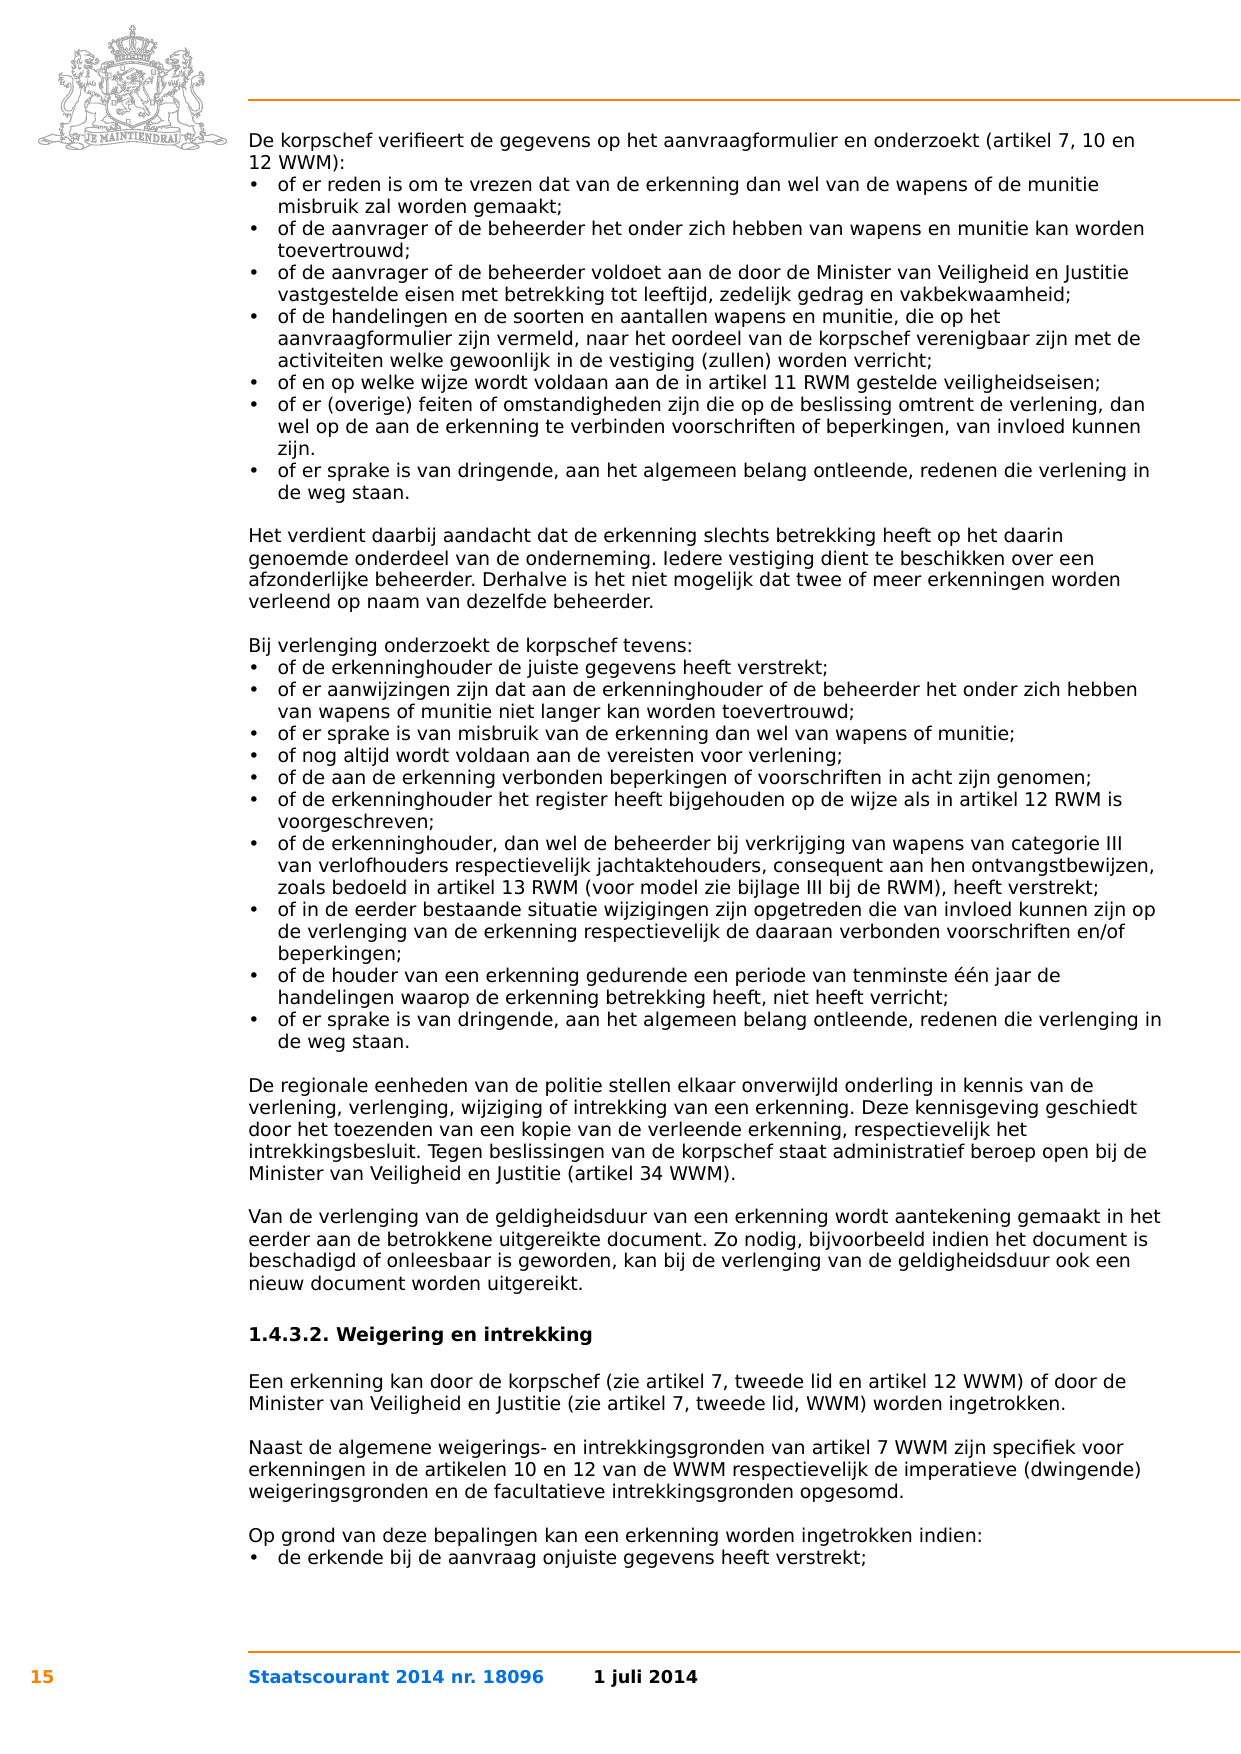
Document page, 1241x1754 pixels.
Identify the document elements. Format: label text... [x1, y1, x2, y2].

text • of er aanwijzingen zijn dat aan de erkenninghouder of de beheerder het onder zich hebben van wapens of munitie niet langer kan worden toevertrouwd; [248, 679, 1163, 723]
text • of de erkenninghouder het register heeft bijgehouden op de wijze als in artikel 12 RWM is voorgeschreven; [248, 789, 1163, 833]
text • of er sprake is van misbruik van de erkenning dan wel van wapens of munitie; [248, 723, 1163, 745]
text • of en op welke wijze wordt voldaan aan de in artikel 11 RWM gestelde veiligheidseisen; [248, 372, 1163, 394]
text • of de handelingen en de soorten en aantallen wapens en munitie, die op het aanvraagformulier zijn vermeld, naar het oordeel van de korpschef verenigbaar zijn met de activiteiten welke gewoonlijk in de vestiging (zullen) worden verricht; [248, 306, 1163, 372]
text Op grond van deze bepalingen kan een erkenning worden ingetrokken indien: [248, 1525, 1163, 1547]
text Van de verlenging van de geldigheidsduur van een erkenning wordt aantekening gemaakt in het eerder aan de betrokkene uitgereikte document. Zo nodig, bijvoorbeeld indien het document is beschadigd of onleesbaar is geworden, kan bij de verlenging van de geldigheidsduur ook een nieuw document worden uitgereikt. [248, 1206, 1163, 1294]
text • of er sprake is van dringende, aan het algemeen belang ontleende, redenen die verlenging in de weg staan. [248, 1009, 1163, 1053]
text • of de erkenninghouder, dan wel de beheerder bij verkrijging van wapens van categorie III van verlofhouders respectievelijk jachtaktehouders, consequent aan hen ontvangstbewijzen, zoals bedoeld in artikel 13 RWM (voor model zie bijlage III bij de RWM), heeft verstrekt; [248, 833, 1163, 899]
text De korpschef verifieert de gegevens op het aanvraagformulier en onderzoekt (artikel 7, 10 en 12 WWM): [248, 130, 1163, 174]
picture [38, 25, 227, 150]
text • of de aanvrager of de beheerder voldoet aan de door de Minister van Veiligheid en Justitie vastgestelde eisen met betrekking tot leeftijd, zedelijk gedrag en vakbekwaamheid; [248, 262, 1163, 306]
text Bij verlenging onderzoekt de korpschef tevens: [248, 635, 1163, 657]
text • of er reden is om te vrezen dat van de erkenning dan wel van de wapens of de munitie misbruik zal worden gemaakt; [248, 174, 1163, 218]
text • of in de eerder bestaande situatie wijzigingen zijn opgetreden die van invloed kunnen zijn op de verlenging van de erkenning respectievelijk de daaraan verbonden voorschriften en/of beperkingen; [248, 899, 1163, 965]
text • of de erkenninghouder de juiste gegevens heeft verstrekt; [248, 657, 1163, 679]
text • of er (overige) feiten of omstandigheden zijn die op de beslissing omtrent de verlening, dan wel op de aan de erkenning te verbinden voorschriften of beperkingen, van invloed kunnen zijn. [248, 394, 1163, 459]
text • of de aanvrager of de beheerder het onder zich hebben van wapens en munitie kan worden toevertrouwd; [248, 218, 1163, 262]
text • of de houder van een erkenning gedurende een periode van tenminste één jaar de handelingen waarop de erkenning betrekking heeft, niet heeft verricht; [248, 965, 1163, 1009]
text • of de aan de erkenning verbonden beperkingen of voorschriften in acht zijn genomen; [248, 767, 1163, 789]
subtitle 1.4.3.2. Weigering en intrekking [248, 1324, 1163, 1346]
text De regionale eenheden van de politie stellen elkaar onverwijld onderling in kennis van de verlening, verlenging, wijziging of intrekking van een erkenning. Deze kennisgeving geschiedt door het toezenden van een kopie van de verleende erkenning, respectievelijk het intrekkingsbesluit. Tegen beslissingen van de korpschef staat administratief beroep open bij de Minister van Veiligheid en Justitie (artikel 34 WWM). [248, 1075, 1163, 1184]
text Het verdient daarbij aandacht dat de erkenning slechts betrekking heeft op het daarin genoemde onderdeel van de onderneming. Iedere vestiging dient te beschikken over een afzonderlijke beheerder. Derhalve is het niet mogelijk dat twee of meer erkenningen worden verleend op naam van dezelfde beheerder. [248, 525, 1163, 613]
text • de erkende bij de aanvraag onjuiste gegevens heeft verstrekt; [248, 1547, 1163, 1569]
text Naast de algemene weigerings- en intrekkingsgronden van artikel 7 WWM zijn specifiek voor erkenningen in de artikelen 10 en 12 van de WWM respectievelijk de imperatieve (dwingende) weigeringsgronden en de facultatieve intrekkingsgronden opgesomd. [248, 1437, 1163, 1503]
text • of er sprake is van dringende, aan het algemeen belang ontleende, redenen die verlening in de weg staan. [248, 459, 1163, 503]
text • of nog altijd wordt voldaan aan de vereisten voor verlening; [248, 745, 1163, 767]
text Een erkenning kan door de korpschef (zie artikel 7, tweede lid en artikel 12 WWM) of door de Minister van Veiligheid en Justitie (zie artikel 7, tweede lid, WWM) worden ingetrokken. [248, 1371, 1163, 1415]
